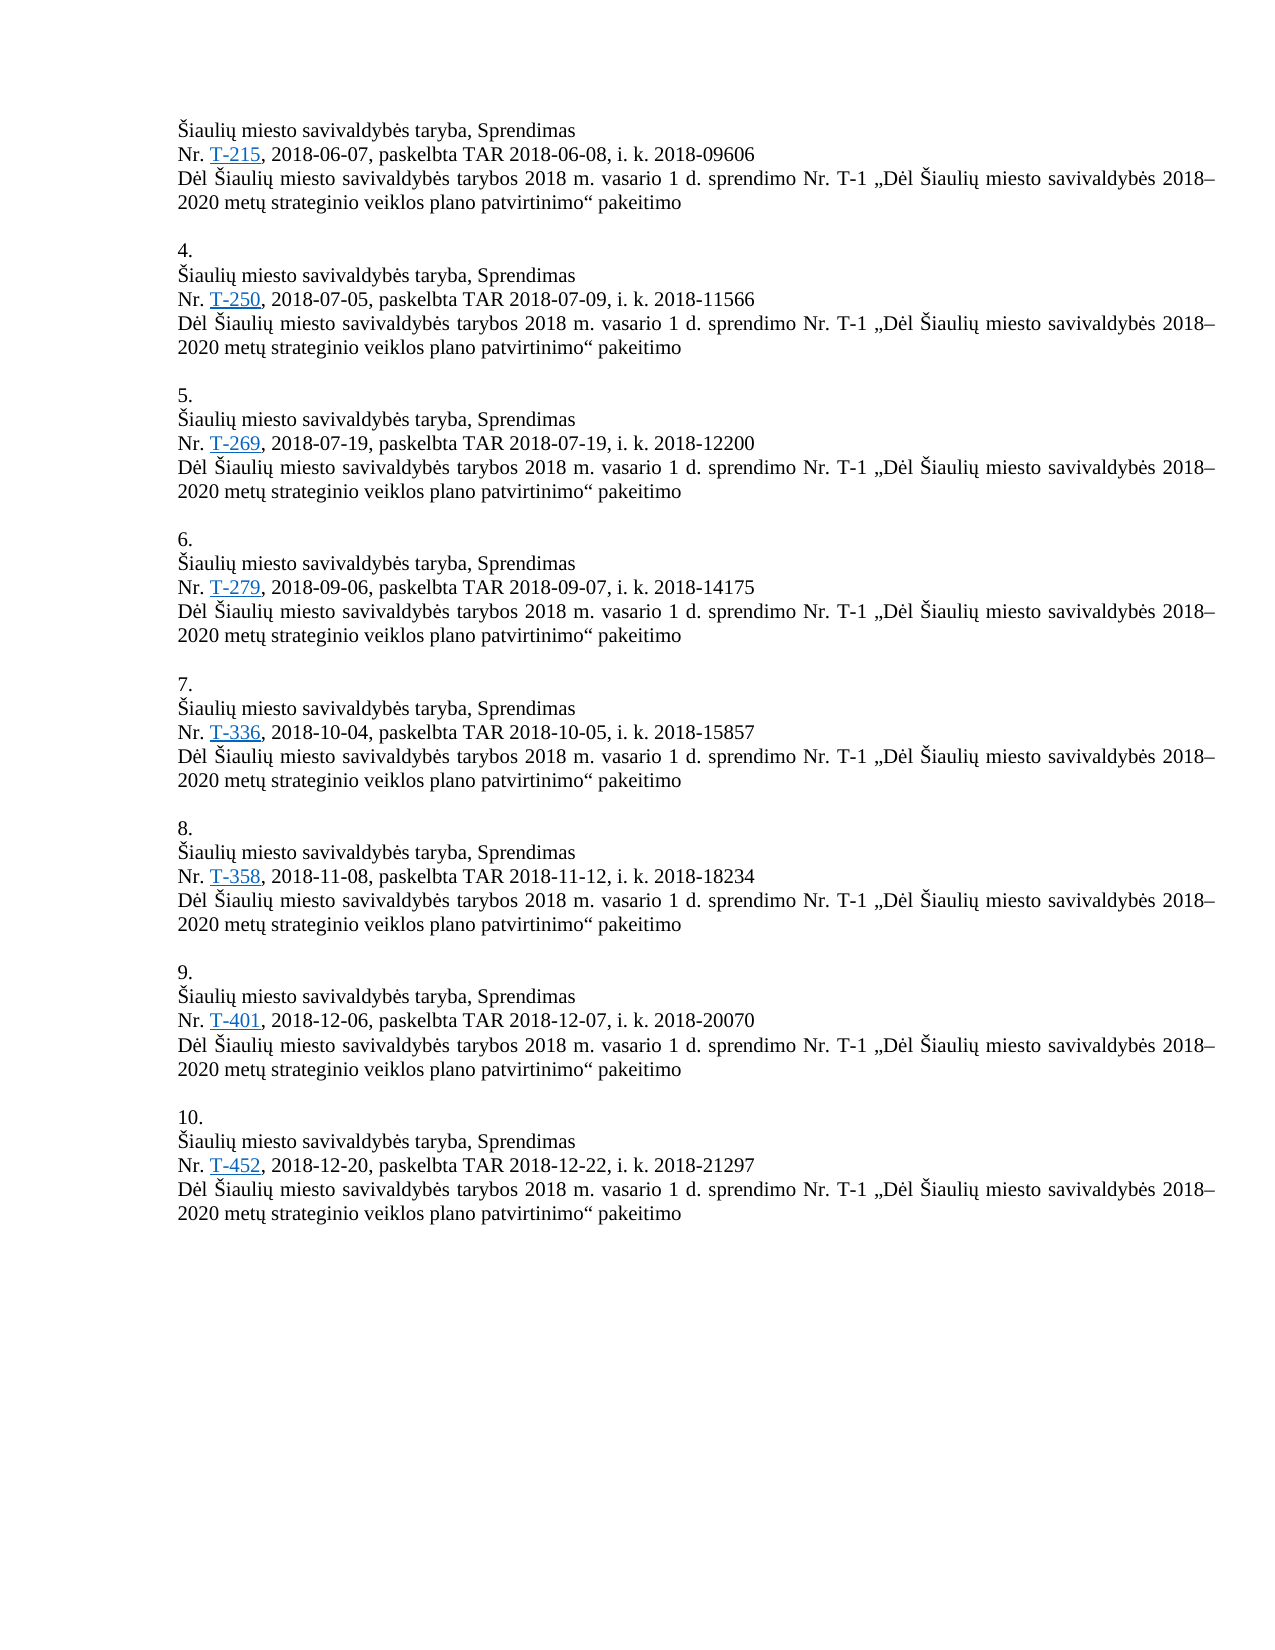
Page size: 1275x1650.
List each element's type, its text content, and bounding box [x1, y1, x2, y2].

text Nr. T-250, 2018-07-05, paskelbta TAR 2018-07-09, i. k. 2018-11566 [177, 287, 1216, 311]
text Nr. T-336, 2018-10-04, paskelbta TAR 2018-10-05, i. k. 2018-15857 [177, 720, 1216, 744]
text Dėl Šiaulių miesto savivaldybės tarybos 2018 m. vasario 1 d. sprendimo Nr. T-1 „Dėl Šiaulių miesto savivaldybės 2018–2020 metų strateginio veiklos plano patvirtinimo“ pakeitimo [177, 166, 1216, 214]
text Šiaulių miesto savivaldybės taryba, Sprendimas [177, 696, 1216, 720]
text Dėl Šiaulių miesto savivaldybės tarybos 2018 m. vasario 1 d. sprendimo Nr. T-1 „Dėl Šiaulių miesto savivaldybės 2018–2020 metų strateginio veiklos plano patvirtinimo“ pakeitimo [177, 1032, 1216, 1081]
text Šiaulių miesto savivaldybės taryba, Sprendimas [177, 551, 1216, 575]
text 5. [177, 383, 1216, 407]
text Šiaulių miesto savivaldybės taryba, Sprendimas [177, 984, 1216, 1008]
text 10. [177, 1105, 1216, 1129]
text Šiaulių miesto savivaldybės taryba, Sprendimas [177, 1129, 1216, 1153]
text 9. [177, 960, 1216, 984]
text 8. [177, 816, 1216, 840]
text Šiaulių miesto savivaldybės taryba, Sprendimas [177, 840, 1216, 864]
text Dėl Šiaulių miesto savivaldybės tarybos 2018 m. vasario 1 d. sprendimo Nr. T-1 „Dėl Šiaulių miesto savivaldybės 2018–2020 metų strateginio veiklos plano patvirtinimo“ pakeitimo [177, 599, 1216, 647]
text Dėl Šiaulių miesto savivaldybės tarybos 2018 m. vasario 1 d. sprendimo Nr. T-1 „Dėl Šiaulių miesto savivaldybės 2018–2020 metų strateginio veiklos plano patvirtinimo“ pakeitimo [177, 888, 1216, 936]
text 6. [177, 527, 1216, 551]
text Nr. T-269, 2018-07-19, paskelbta TAR 2018-07-19, i. k. 2018-12200 [177, 431, 1216, 455]
text Nr. T-215, 2018-06-07, paskelbta TAR 2018-06-08, i. k. 2018-09606 [177, 142, 1216, 166]
text Šiaulių miesto savivaldybės taryba, Sprendimas [177, 262, 1216, 287]
text Nr. T-452, 2018-12-20, paskelbta TAR 2018-12-22, i. k. 2018-21297 [177, 1153, 1216, 1177]
text Šiaulių miesto savivaldybės taryba, Sprendimas [177, 118, 1216, 142]
text Šiaulių miesto savivaldybės taryba, Sprendimas [177, 407, 1216, 431]
text 7. [177, 672, 1216, 696]
text 4. [177, 238, 1216, 262]
text Nr. T-279, 2018-09-06, paskelbta TAR 2018-09-07, i. k. 2018-14175 [177, 575, 1216, 599]
text Dėl Šiaulių miesto savivaldybės tarybos 2018 m. vasario 1 d. sprendimo Nr. T-1 „Dėl Šiaulių miesto savivaldybės 2018–2020 metų strateginio veiklos plano patvirtinimo“ pakeitimo [177, 744, 1216, 792]
text Dėl Šiaulių miesto savivaldybės tarybos 2018 m. vasario 1 d. sprendimo Nr. T-1 „Dėl Šiaulių miesto savivaldybės 2018–2020 metų strateginio veiklos plano patvirtinimo“ pakeitimo [177, 311, 1216, 359]
text Dėl Šiaulių miesto savivaldybės tarybos 2018 m. vasario 1 d. sprendimo Nr. T-1 „Dėl Šiaulių miesto savivaldybės 2018–2020 metų strateginio veiklos plano patvirtinimo“ pakeitimo [177, 455, 1216, 503]
text Nr. T-401, 2018-12-06, paskelbta TAR 2018-12-07, i. k. 2018-20070 [177, 1008, 1216, 1032]
text Nr. T-358, 2018-11-08, paskelbta TAR 2018-11-12, i. k. 2018-18234 [177, 864, 1216, 888]
text Dėl Šiaulių miesto savivaldybės tarybos 2018 m. vasario 1 d. sprendimo Nr. T-1 „Dėl Šiaulių miesto savivaldybės 2018–2020 metų strateginio veiklos plano patvirtinimo“ pakeitimo [177, 1177, 1216, 1225]
